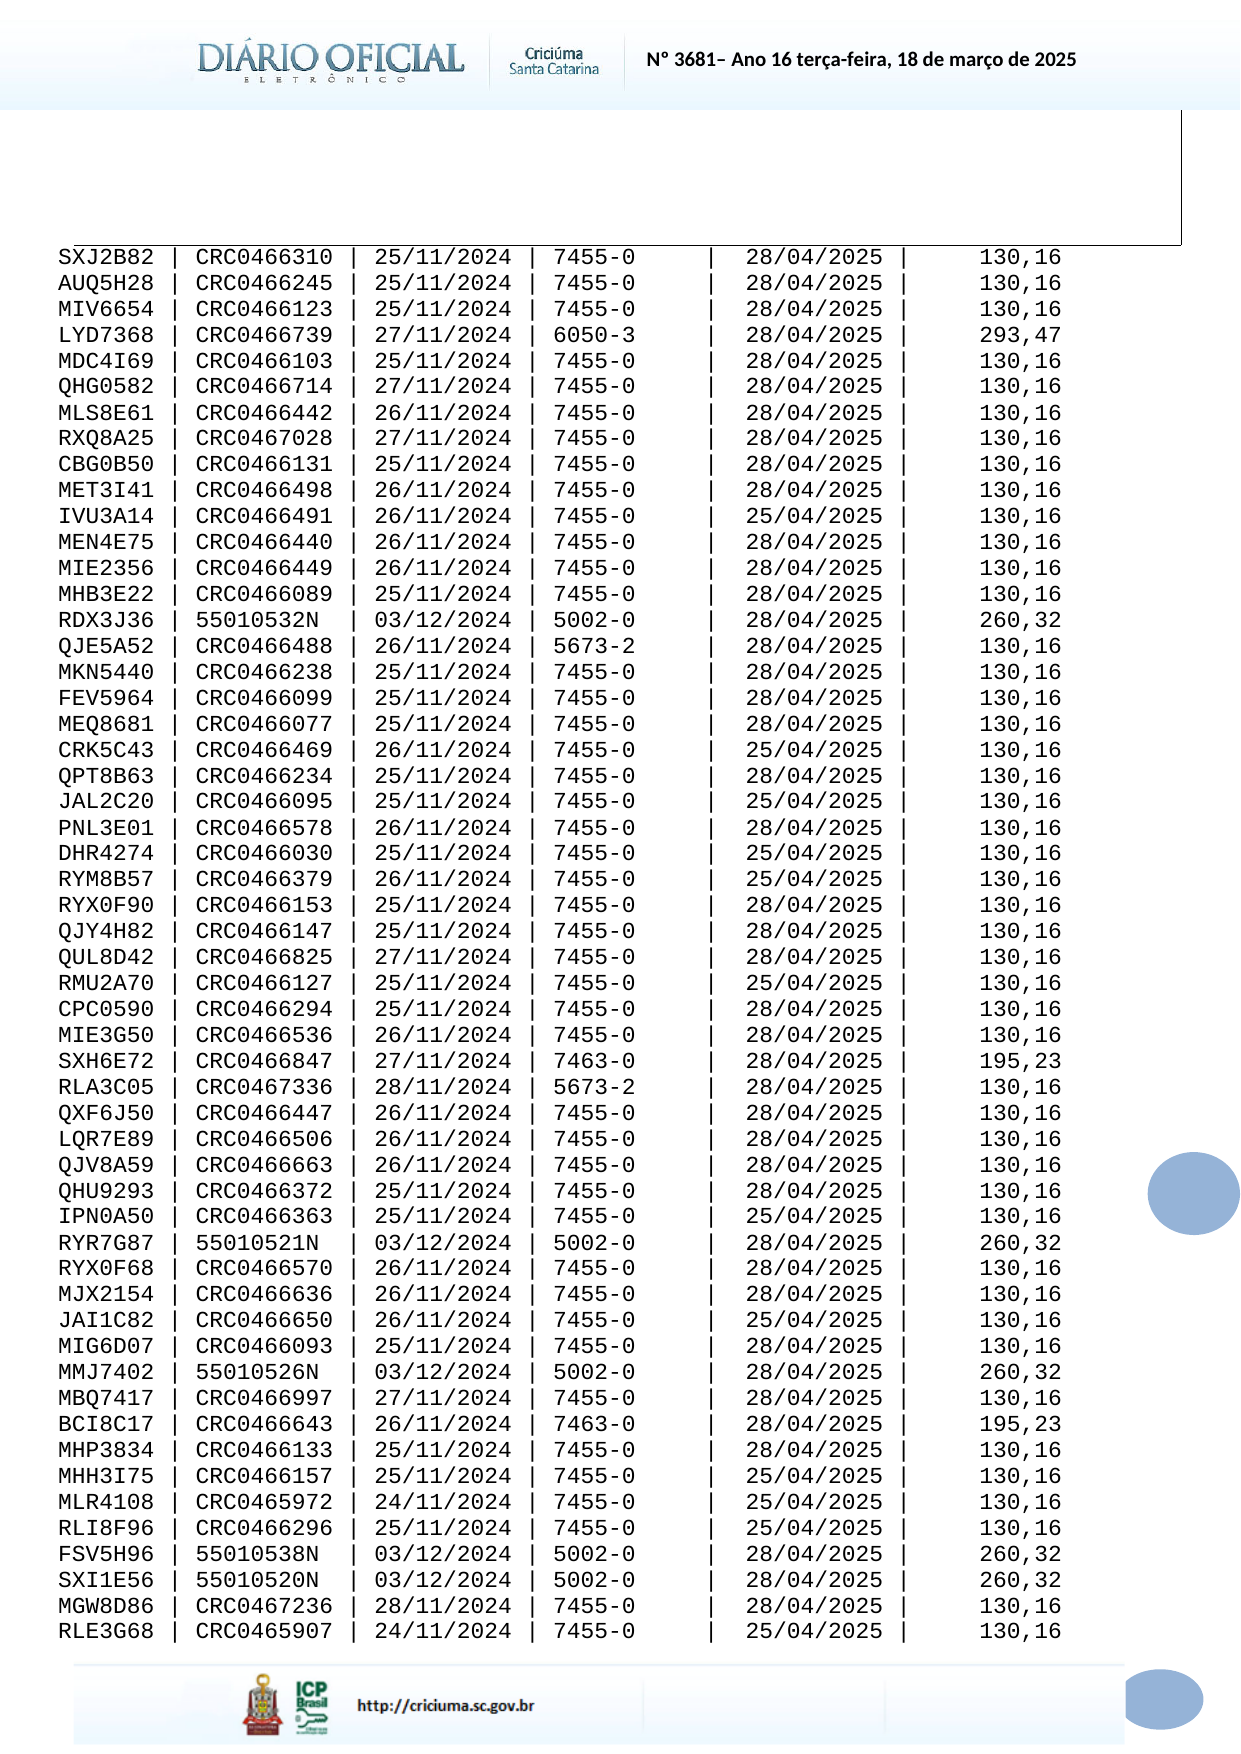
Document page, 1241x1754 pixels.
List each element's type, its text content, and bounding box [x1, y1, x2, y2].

text FSV5H96 | 55010538N | 03/12/2024 | 5002-0 | 28/04/2025 | 260,32 [44, 1542, 1181, 1568]
text MHH3I75 | CRC0466157 | 25/11/2024 | 7455-0 | 25/04/2025 | 130,16 [44, 1464, 1181, 1490]
text DHR4274 | CRC0466030 | 25/11/2024 | 7455-0 | 25/04/2025 | 130,16 [44, 842, 1181, 868]
text MHB3E22 | CRC0466089 | 25/11/2024 | 7455-0 | 28/04/2025 | 130,16 [44, 582, 1181, 608]
text BCI8C17 | CRC0466643 | 26/11/2024 | 7463-0 | 28/04/2025 | 195,23 [44, 1412, 1181, 1438]
text RDX3J36 | 55010532N | 03/12/2024 | 5002-0 | 28/04/2025 | 260,32 [44, 608, 1181, 634]
text RLA3C05 | CRC0467336 | 28/11/2024 | 5673-2 | 28/04/2025 | 130,16 [44, 1075, 1181, 1101]
text FEV5964 | CRC0466099 | 25/11/2024 | 7455-0 | 28/04/2025 | 130,16 [44, 686, 1181, 712]
text CBG0B50 | CRC0466131 | 25/11/2024 | 7455-0 | 28/04/2025 | 130,16 [44, 453, 1181, 479]
text MJX2154 | CRC0466636 | 26/11/2024 | 7455-0 | 28/04/2025 | 130,16 [44, 1283, 1181, 1309]
text RYX0F68 | CRC0466570 | 26/11/2024 | 7455-0 | 28/04/2025 | 130,16 [44, 1257, 1181, 1283]
text CRK5C43 | CRC0466469 | 26/11/2024 | 7455-0 | 25/04/2025 | 130,16 [44, 738, 1181, 764]
text SXI1E56 | 55010520N | 03/12/2024 | 5002-0 | 28/04/2025 | 260,32 [44, 1568, 1181, 1594]
text PNL3E01 | CRC0466578 | 26/11/2024 | 7455-0 | 28/04/2025 | 130,16 [44, 816, 1181, 842]
text RLE3G68 | CRC0465907 | 24/11/2024 | 7455-0 | 25/04/2025 | 130,16 [44, 1620, 1181, 1646]
text JAI1C82 | CRC0466650 | 26/11/2024 | 7455-0 | 25/04/2025 | 130,16 [44, 1309, 1181, 1334]
text RYM8B57 | CRC0466379 | 26/11/2024 | 7455-0 | 25/04/2025 | 130,16 [44, 868, 1181, 894]
text MLR4108 | CRC0465972 | 24/11/2024 | 7455-0 | 25/04/2025 | 130,16 [44, 1490, 1181, 1516]
text QJV8A59 | CRC0466663 | 26/11/2024 | 7455-0 | 28/04/2025 | 130,16 [44, 1153, 1180, 1179]
text MEN4E75 | CRC0466440 | 26/11/2024 | 7455-0 | 28/04/2025 | 130,16 [44, 531, 1181, 556]
text RYR7G87 | 55010521N | 03/12/2024 | 5002-0 | 28/04/2025 | 260,32 [44, 1231, 1181, 1257]
text QHU9293 | CRC0466372 | 25/11/2024 | 7455-0 | 28/04/2025 | 130,16 [44, 1179, 1150, 1205]
text RMU2A70 | CRC0466127 | 25/11/2024 | 7455-0 | 25/04/2025 | 130,16 [44, 971, 1181, 997]
text MGW8D86 | CRC0467236 | 28/11/2024 | 7455-0 | 28/04/2025 | 130,16 [44, 1594, 1181, 1620]
text IPN0A50 | CRC0466363 | 25/11/2024 | 7455-0 | 25/04/2025 | 130,16 [44, 1205, 1171, 1231]
text QJE5A52 | CRC0466488 | 26/11/2024 | 5673-2 | 28/04/2025 | 130,16 [44, 634, 1181, 660]
text MMJ7402 | 55010526N | 03/12/2024 | 5002-0 | 28/04/2025 | 260,32 [44, 1361, 1181, 1386]
text MET3I41 | CRC0466498 | 26/11/2024 | 7455-0 | 28/04/2025 | 130,16 [44, 479, 1181, 504]
text MIE2356 | CRC0466449 | 26/11/2024 | 7455-0 | 28/04/2025 | 130,16 [44, 556, 1181, 582]
text SXH6E72 | CRC0466847 | 27/11/2024 | 7463-0 | 28/04/2025 | 195,23 [44, 1049, 1181, 1075]
text JAL2C20 | CRC0466095 | 25/11/2024 | 7455-0 | 25/04/2025 | 130,16 [44, 790, 1181, 816]
text AUQ5H28 | CRC0466245 | 25/11/2024 | 7455-0 | 28/04/2025 | 130,16 [44, 271, 1181, 297]
text LYD7368 | CRC0466739 | 27/11/2024 | 6050-3 | 28/04/2025 | 293,47 [44, 323, 1181, 349]
text MIE3G50 | CRC0466536 | 26/11/2024 | 7455-0 | 28/04/2025 | 130,16 [44, 1023, 1181, 1049]
text SXJ2B82 | CRC0466310 | 25/11/2024 | 7455-0 | 28/04/2025 | 130,16 [44, 245, 1181, 271]
text MIG6D07 | CRC0466093 | 25/11/2024 | 7455-0 | 28/04/2025 | 130,16 [44, 1334, 1181, 1361]
text CPC0590 | CRC0466294 | 25/11/2024 | 7455-0 | 28/04/2025 | 130,16 [44, 997, 1181, 1023]
text MBQ7417 | CRC0466997 | 27/11/2024 | 7455-0 | 28/04/2025 | 130,16 [44, 1386, 1181, 1412]
text IVU3A14 | CRC0466491 | 26/11/2024 | 7455-0 | 25/04/2025 | 130,16 [44, 504, 1181, 531]
text QHG0582 | CRC0466714 | 27/11/2024 | 7455-0 | 28/04/2025 | 130,16 [44, 375, 1181, 401]
text MLS8E61 | CRC0466442 | 26/11/2024 | 7455-0 | 28/04/2025 | 130,16 [44, 401, 1181, 427]
text RYX0F90 | CRC0466153 | 25/11/2024 | 7455-0 | 28/04/2025 | 130,16 [44, 894, 1181, 919]
text QUL8D42 | CRC0466825 | 27/11/2024 | 7455-0 | 28/04/2025 | 130,16 [44, 946, 1181, 971]
text MHP3834 | CRC0466133 | 25/11/2024 | 7455-0 | 28/04/2025 | 130,16 [44, 1438, 1181, 1464]
text MIV6654 | CRC0466123 | 25/11/2024 | 7455-0 | 28/04/2025 | 130,16 [44, 297, 1181, 323]
text MEQ8681 | CRC0466077 | 25/11/2024 | 7455-0 | 28/04/2025 | 130,16 [44, 712, 1181, 738]
text MKN5440 | CRC0466238 | 25/11/2024 | 7455-0 | 28/04/2025 | 130,16 [44, 660, 1181, 686]
text QJY4H82 | CRC0466147 | 25/11/2024 | 7455-0 | 28/04/2025 | 130,16 [44, 919, 1181, 946]
text QXF6J50 | CRC0466447 | 26/11/2024 | 7455-0 | 28/04/2025 | 130,16 [44, 1101, 1181, 1127]
text MDC4I69 | CRC0466103 | 25/11/2024 | 7455-0 | 28/04/2025 | 130,16 [44, 349, 1181, 375]
text QPT8B63 | CRC0466234 | 25/11/2024 | 7455-0 | 28/04/2025 | 130,16 [44, 764, 1181, 790]
text RLI8F96 | CRC0466296 | 25/11/2024 | 7455-0 | 25/04/2025 | 130,16 [44, 1516, 1181, 1542]
text RXQ8A25 | CRC0467028 | 27/11/2024 | 7455-0 | 28/04/2025 | 130,16 [44, 427, 1181, 453]
text LQR7E89 | CRC0466506 | 26/11/2024 | 7455-0 | 28/04/2025 | 130,16 [44, 1127, 1181, 1153]
